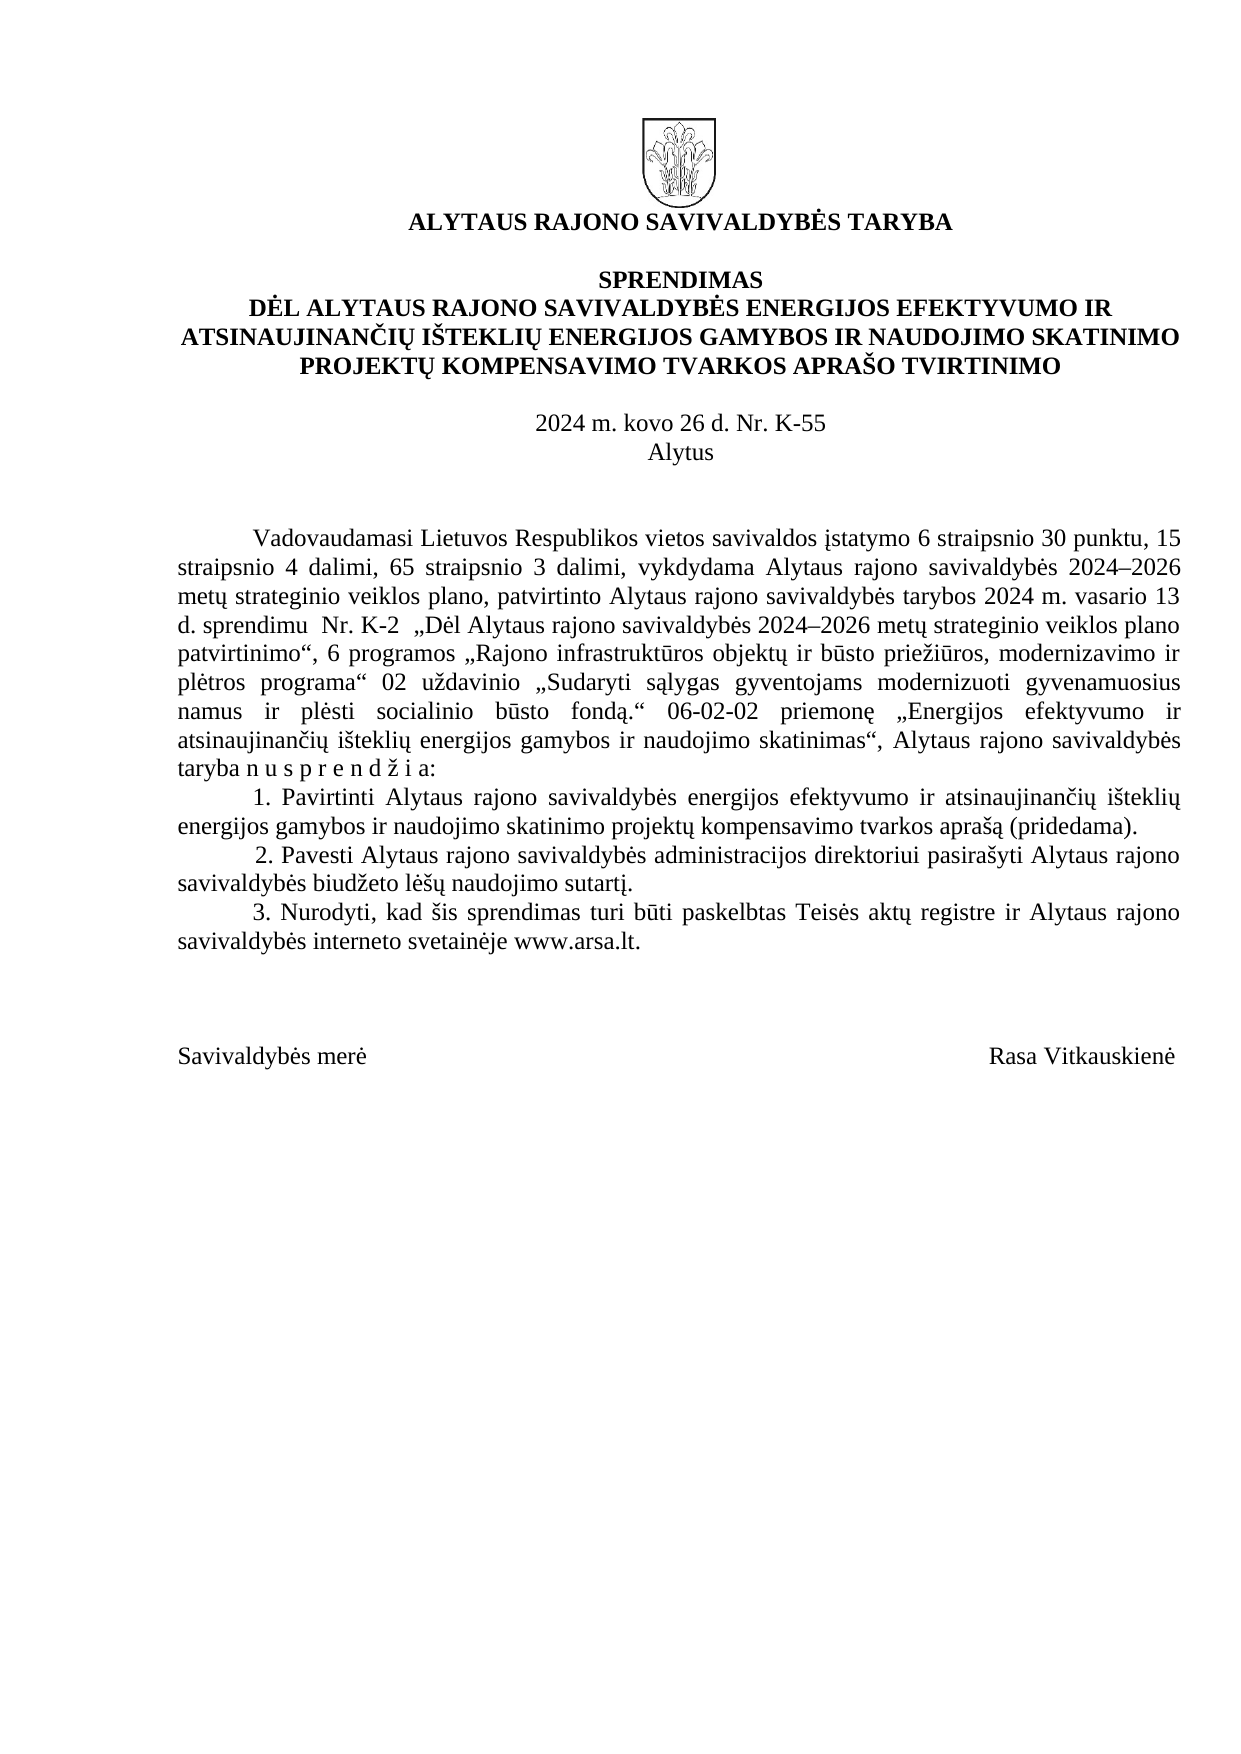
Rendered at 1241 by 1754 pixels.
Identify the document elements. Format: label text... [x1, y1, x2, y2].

text Vadovaudamasi Lietuvos Respublikos vietos savivaldos įstatymo 6 straipsnio 30 punktu, 15 straipsnio 4 dalimi, 65 straipsnio 3 dalimi, vykdydama Alytaus rajono savivaldybės 2024–2026 metų strateginio veiklos plano, patvirtinto Alytaus rajono savivaldybės tarybos 2024 m. vasario 13 d. sprendimu Nr. K-2 „Dėl Alytaus rajono savivaldybės 2024–2026 metų strateginio veiklos plano patvirtinimo“, 6 programos „Rajono infrastruktūros objektų ir būsto priežiūros, modernizavimo ir plėtros programa“ 02 uždavinio „Sudaryti sąlygas gyventojams modernizuoti gyvenamuosius namus ir plėsti socialinio būsto fondą.“ 06-02-02 priemonę „Energijos efektyvumo ir atsinaujinančių išteklių energijos gamybos ir naudojimo skatinimas“, Alytaus rajono savivaldybės taryba nusprendžia: [177, 523, 1181, 782]
text 3. Nurodyti, kad šis sprendimas turi būti paskelbtas Teisės aktų registre ir Alytaus rajono savivaldybės interneto svetainėje www.arsa.lt. [177, 897, 1181, 955]
text Alytus [180, 437, 1181, 466]
text Savivaldybės merė Rasa Vitkauskienė [177, 1041, 1181, 1070]
text ALYTAUS RAJONO SAVIVALDYBĖS TARYBA [180, 207, 1181, 236]
text SPRENDIMAS [180, 265, 1181, 293]
text DĖL ALYTAUS RAJONO SAVIVALDYBĖS ENERGIJOS EFEKTYVUMO IR ATSINAUJINANČIŲ IŠTEKLIŲ ENERGIJOS GAMYBOS IR NAUDOJIMO SKATINIMO PROJEKTŲ KOMPENSAVIMO TVARKOS APRAŠO TVIRTINIMO [180, 293, 1181, 380]
text 2. Pavesti Alytaus rajono savivaldybės administracijos direktoriui pasirašyti Alytaus rajono savivaldybės biudžeto lėšų naudojimo sutartį. [177, 840, 1181, 897]
text 1. Pavirtinti Alytaus rajono savivaldybės energijos efektyvumo ir atsinaujinančių išteklių energijos gamybos ir naudojimo skatinimo projektų kompensavimo tvarkos aprašą (pridedama). [177, 782, 1181, 840]
text 2024 m. kovo 26 d. Nr. K-55 [180, 408, 1181, 437]
